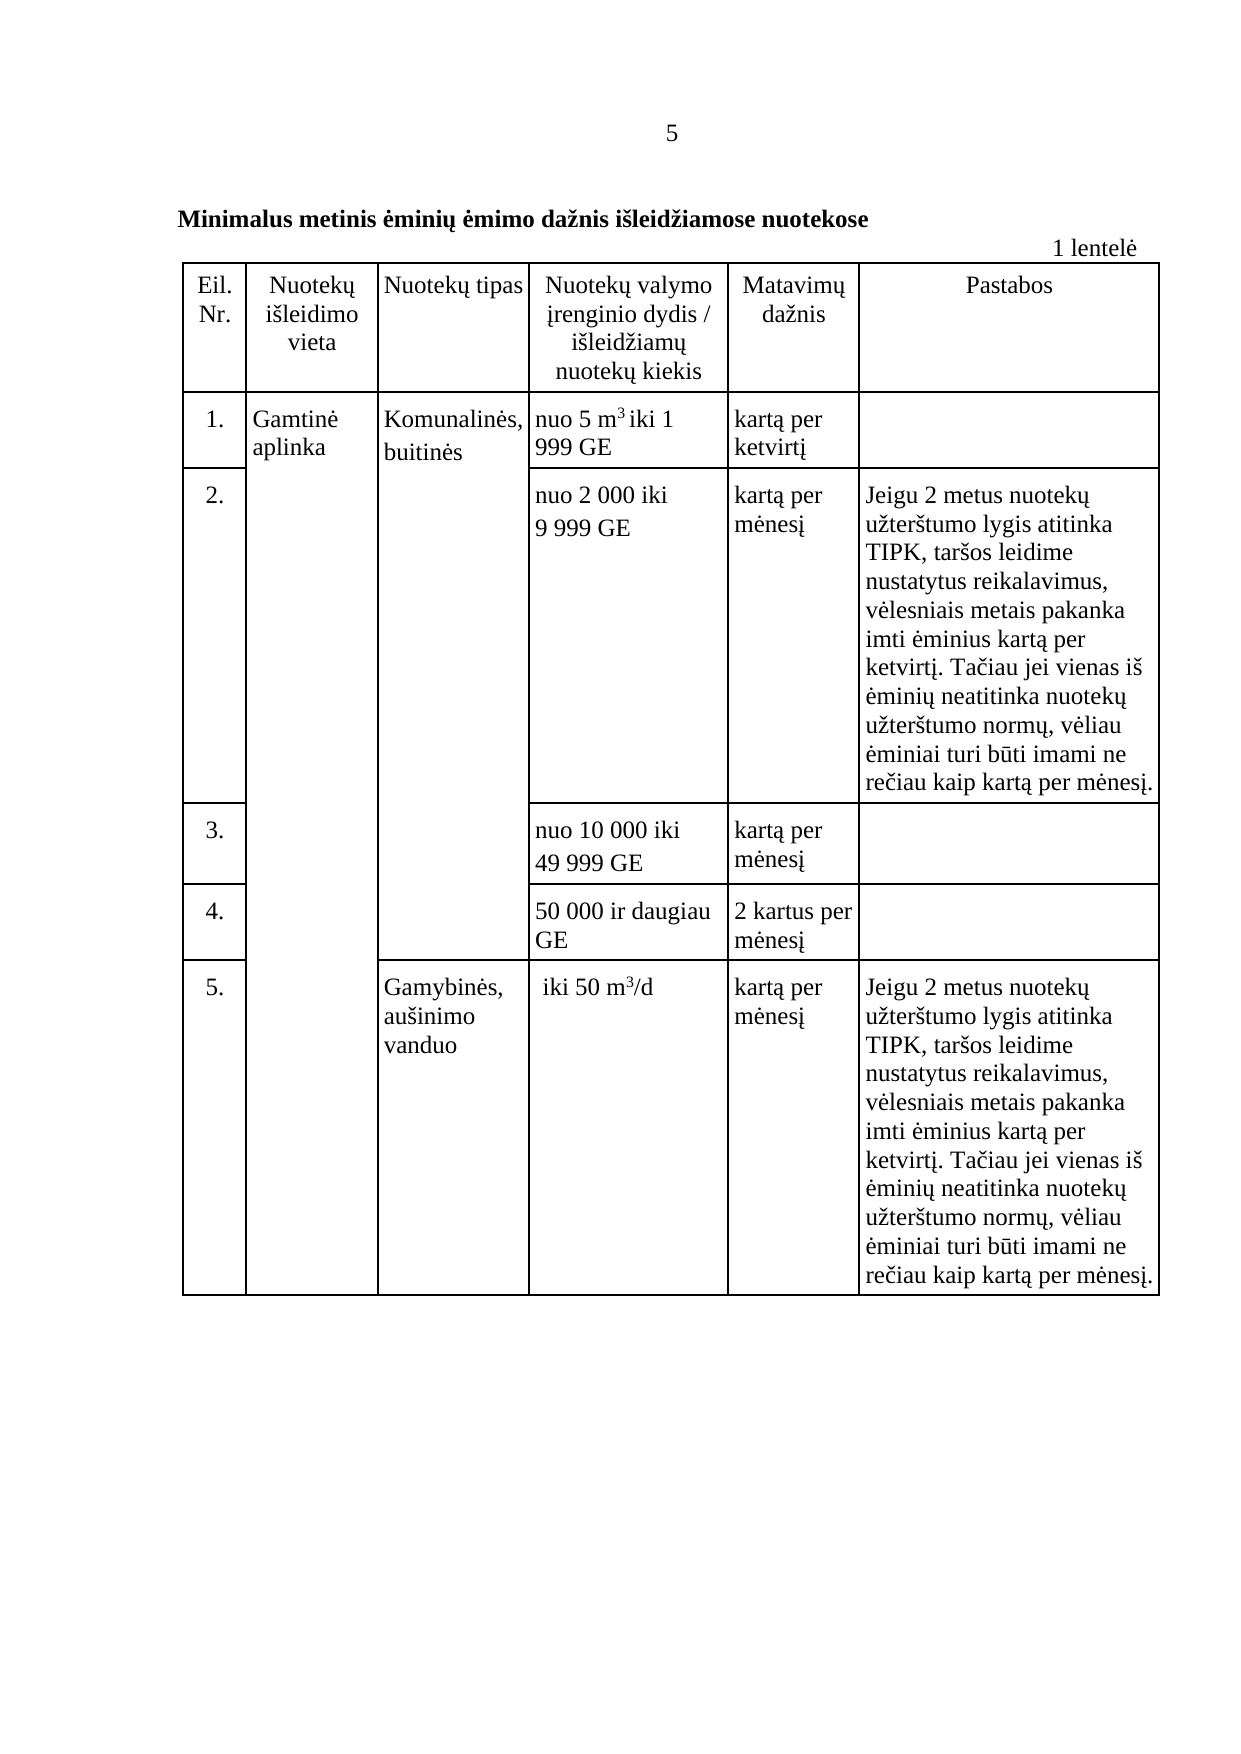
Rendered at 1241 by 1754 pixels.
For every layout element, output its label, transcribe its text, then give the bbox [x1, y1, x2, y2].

table_cell Jeigu 2 metus nuotekų užterštumo lygis atitinka TIPK, taršos leidime nustatytus reikalavimus, vėlesniais metais pakanka imti ėminius kartą per ketvirtį. Tačiau jei vienas iš ėminių neatitinka nuotekų užterštumo normų, vėliau ėminiai turi būti imami ne rečiau kaip kartą per mėnesį. [860, 469, 1158, 802]
table_cell nuo 10 000 iki 49 999 GE [530, 804, 727, 883]
table_cell 5. [184, 961, 245, 1294]
table_cell Gamtinė aplinka [247, 393, 377, 1294]
table_cell iki 50 m3/d [530, 961, 727, 1294]
table_cell nuo 5 m3 iki 1 999 GE [530, 393, 727, 467]
table_header Nuotekų išleidimo vieta [247, 264, 377, 391]
table_cell kartą per mėnesį [729, 804, 858, 883]
table_cell Jeigu 2 metus nuotekų užterštumo lygis atitinka TIPK, taršos leidime nustatytus reikalavimus, vėlesniais metais pakanka imti ėminius kartą per ketvirtį. Tačiau jei vienas iš ėminių neatitinka nuotekų užterštumo normų, vėliau ėminiai turi būti imami ne rečiau kaip kartą per mėnesį. [860, 961, 1158, 1294]
table_cell [860, 393, 1158, 467]
table_header Matavimų dažnis [729, 264, 858, 391]
table_cell nuo 2 000 iki 9 999 GE [530, 469, 727, 802]
table_cell 2. [184, 469, 245, 802]
table_cell 1. [184, 393, 245, 467]
table_cell kartą per mėnesį [729, 469, 858, 802]
text Minimalus metinis ėminių ėmimo dažnis išleidžiamose nuotekose [177, 204, 1143, 233]
table_header Nuotekų valymo įrenginio dydis / išleidžiamų nuotekų kiekis [530, 264, 727, 391]
table_cell 4. [184, 885, 245, 959]
table_cell kartą per ketvirtį [729, 393, 858, 467]
table_cell [860, 885, 1158, 959]
table_header Pastabos [860, 264, 1158, 391]
table_header Eil. Nr. [184, 264, 245, 391]
table_cell Komunalinės, buitinės [379, 393, 528, 959]
table_header Nuotekų tipas [379, 264, 528, 391]
text 1 lentelė [852, 233, 1143, 262]
table_cell 3. [184, 804, 245, 883]
table_cell Gamybinės, aušinimo vanduo [379, 961, 528, 1294]
table_cell [860, 804, 1158, 883]
table_cell kartą per mėnesį [729, 961, 858, 1294]
table_cell 50 000 ir daugiau GE [530, 885, 727, 959]
table_cell 2 kartus per mėnesį [729, 885, 858, 959]
